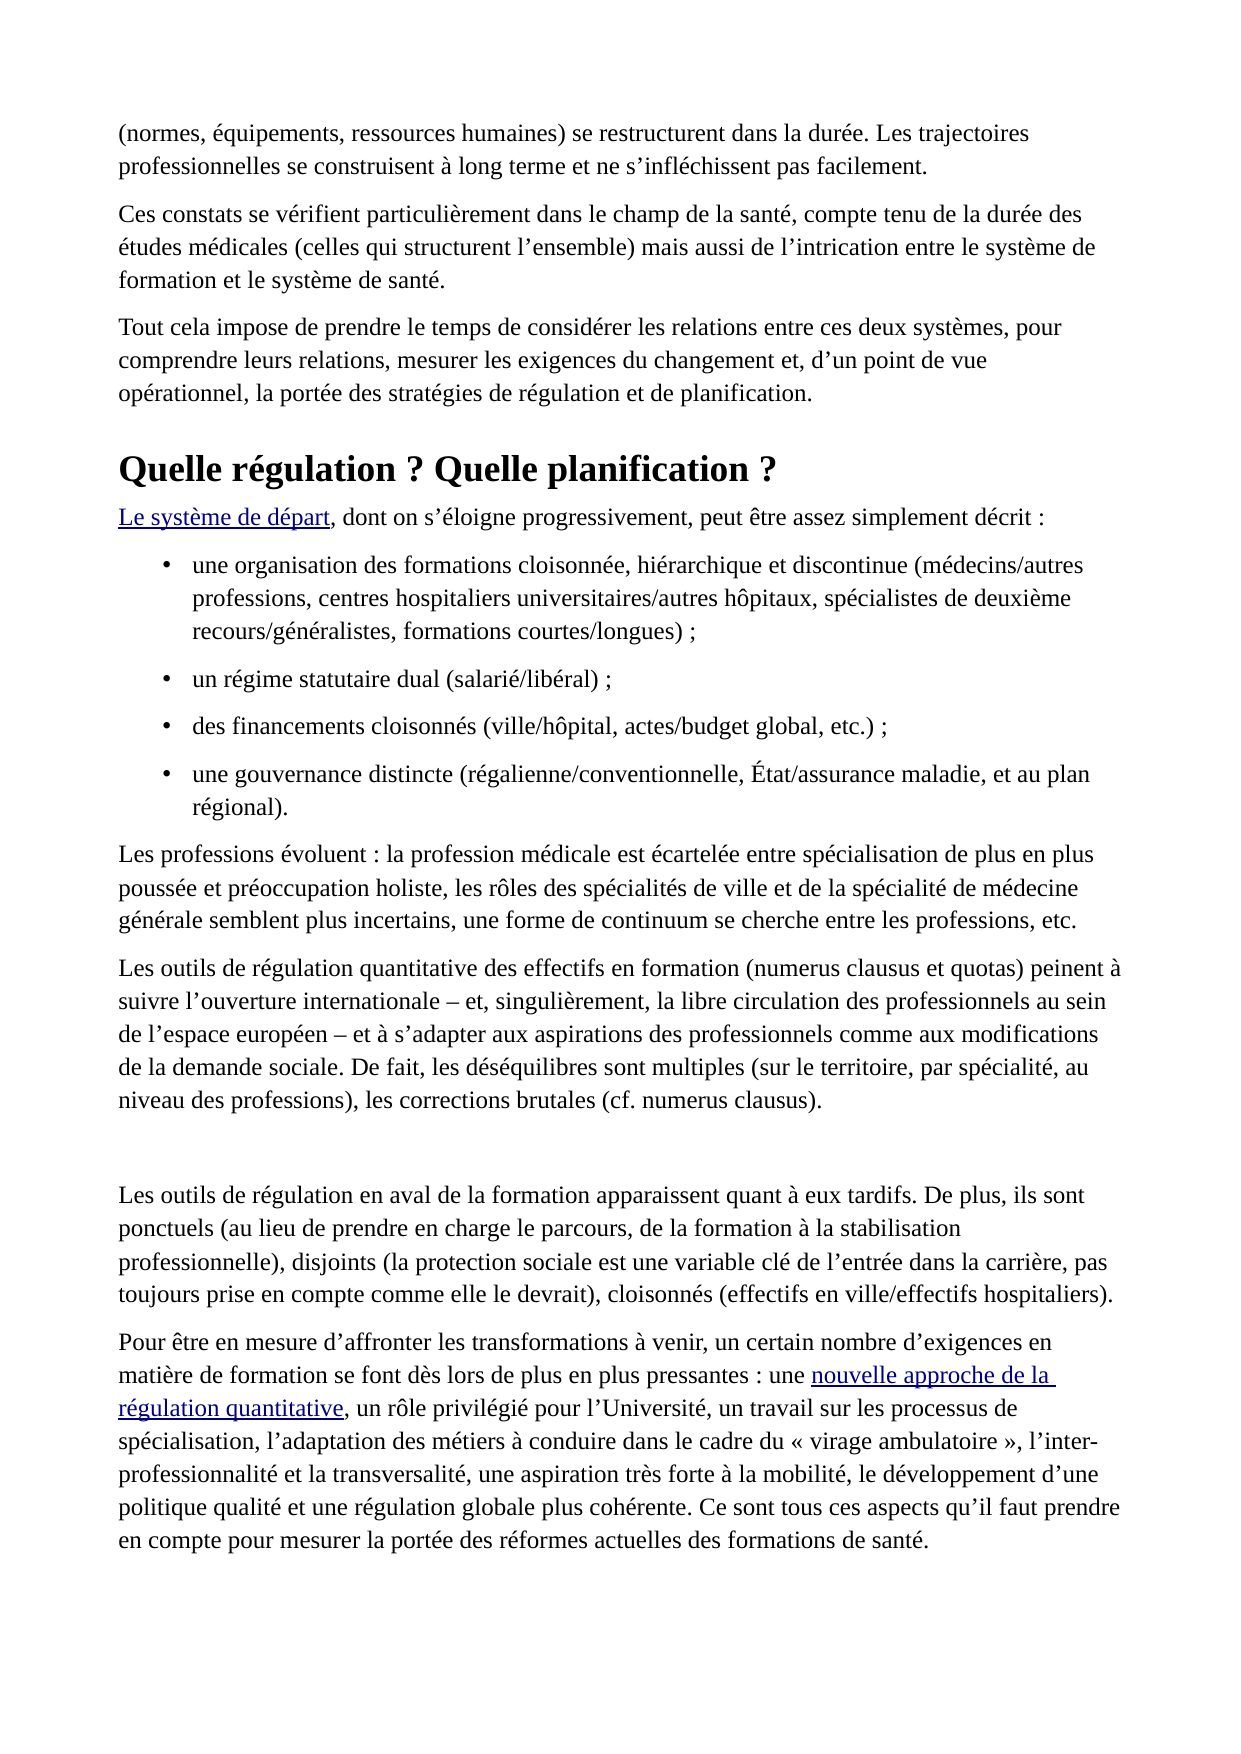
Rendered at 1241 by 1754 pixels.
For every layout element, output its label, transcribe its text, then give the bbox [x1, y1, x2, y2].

list une gouvernance distincte (régalienne/conventionnelle, État/assurance maladie, et au plan régional). [162, 759, 1122, 821]
list des financements cloisonnés (ville/hôpital, actes/budget global, etc.) ; [162, 711, 1122, 740]
list un régime statutaire dual (salarié/libéral) ; [162, 664, 1122, 692]
text Pour être en mesure d’affronter les transformations à venir, un certain nombre d’exigences en matière de formation se font dès lors de plus en plus pressantes : une nouvelle approche de la régulation quantitative, un rôle privilégié pour l’Université, un travail sur les processus de spécialisation, l’adaptation des métiers à conduire dans le cadre du « virage ambulatoire », l’inter-professionnalité et la transversalité, une aspiration très forte à la mobilité, le développement d’une politique qualité et une régulation globale plus cohérente. Ce sont tous ces aspects qu’il faut prendre en compte pour mesurer la portée des réformes actuelles des formations de santé. [118, 1327, 1122, 1554]
text Le système de départ, dont on s’éloigne progressivement, peut être assez simplement décrit : [118, 502, 1122, 531]
text Tout cela impose de prendre le temps de considérer les relations entre ces deux systèmes, pour comprendre leurs relations, mesurer les exigences du changement et, d’un point de vue opérationnel, la portée des stratégies de régulation et de planification. [118, 312, 1122, 407]
list une organisation des formations cloisonnée, hiérarchique et discontinue (médecins/autres professions, centres hospitaliers universitaires/autres hôpitaux, spécialistes de deuxième recours/généralistes, formations courtes/longues) ; [162, 550, 1122, 645]
subtitle Quelle régulation ? Quelle planification ? [118, 447, 1122, 490]
text Les outils de régulation quantitative des effectifs en formation (numerus clausus et quotas) peinent à suivre l’ouverture internationale – et, singulièrement, la libre circulation des professionnels au sein de l’espace européen – et à s’adapter aux aspirations des professionnels comme aux modifications de la demande sociale. De fait, les déséquilibres sont multiples (sur le territoire, par spécialité, au niveau des professions), les corrections brutales (cf. numerus clausus). [118, 953, 1122, 1114]
text Les professions évoluent : la profession médicale est écartelée entre spécialisation de plus en plus poussée et préoccupation holiste, les rôles des spécialités de ville et de la spécialité de médecine générale semblent plus incertains, une forme de continuum se cherche entre les professions, etc. [118, 839, 1122, 934]
text (normes, équipements, ressources humaines) se restructurent dans la durée. Les trajectoires professionnelles se construisent à long terme et ne s’infléchissent pas facilement. [118, 118, 1122, 180]
text Ces constats se vérifient particulièrement dans le champ de la santé, compte tenu de la durée des études médicales (celles qui structurent l’ensemble) mais aussi de l’intrication entre le système de formation et le système de santé. [118, 199, 1122, 293]
text Les outils de régulation en aval de la formation apparaissent quant à eux tardifs. De plus, ils sont ponctuels (au lieu de prendre en charge le parcours, de la formation à la stabilisation professionnelle), disjoints (la protection sociale est une variable clé de l’entrée dans la carrière, pas toujours prise en compte comme elle le devrait), cloisonnés (effectifs en ville/effectifs hospitaliers). [118, 1181, 1122, 1308]
